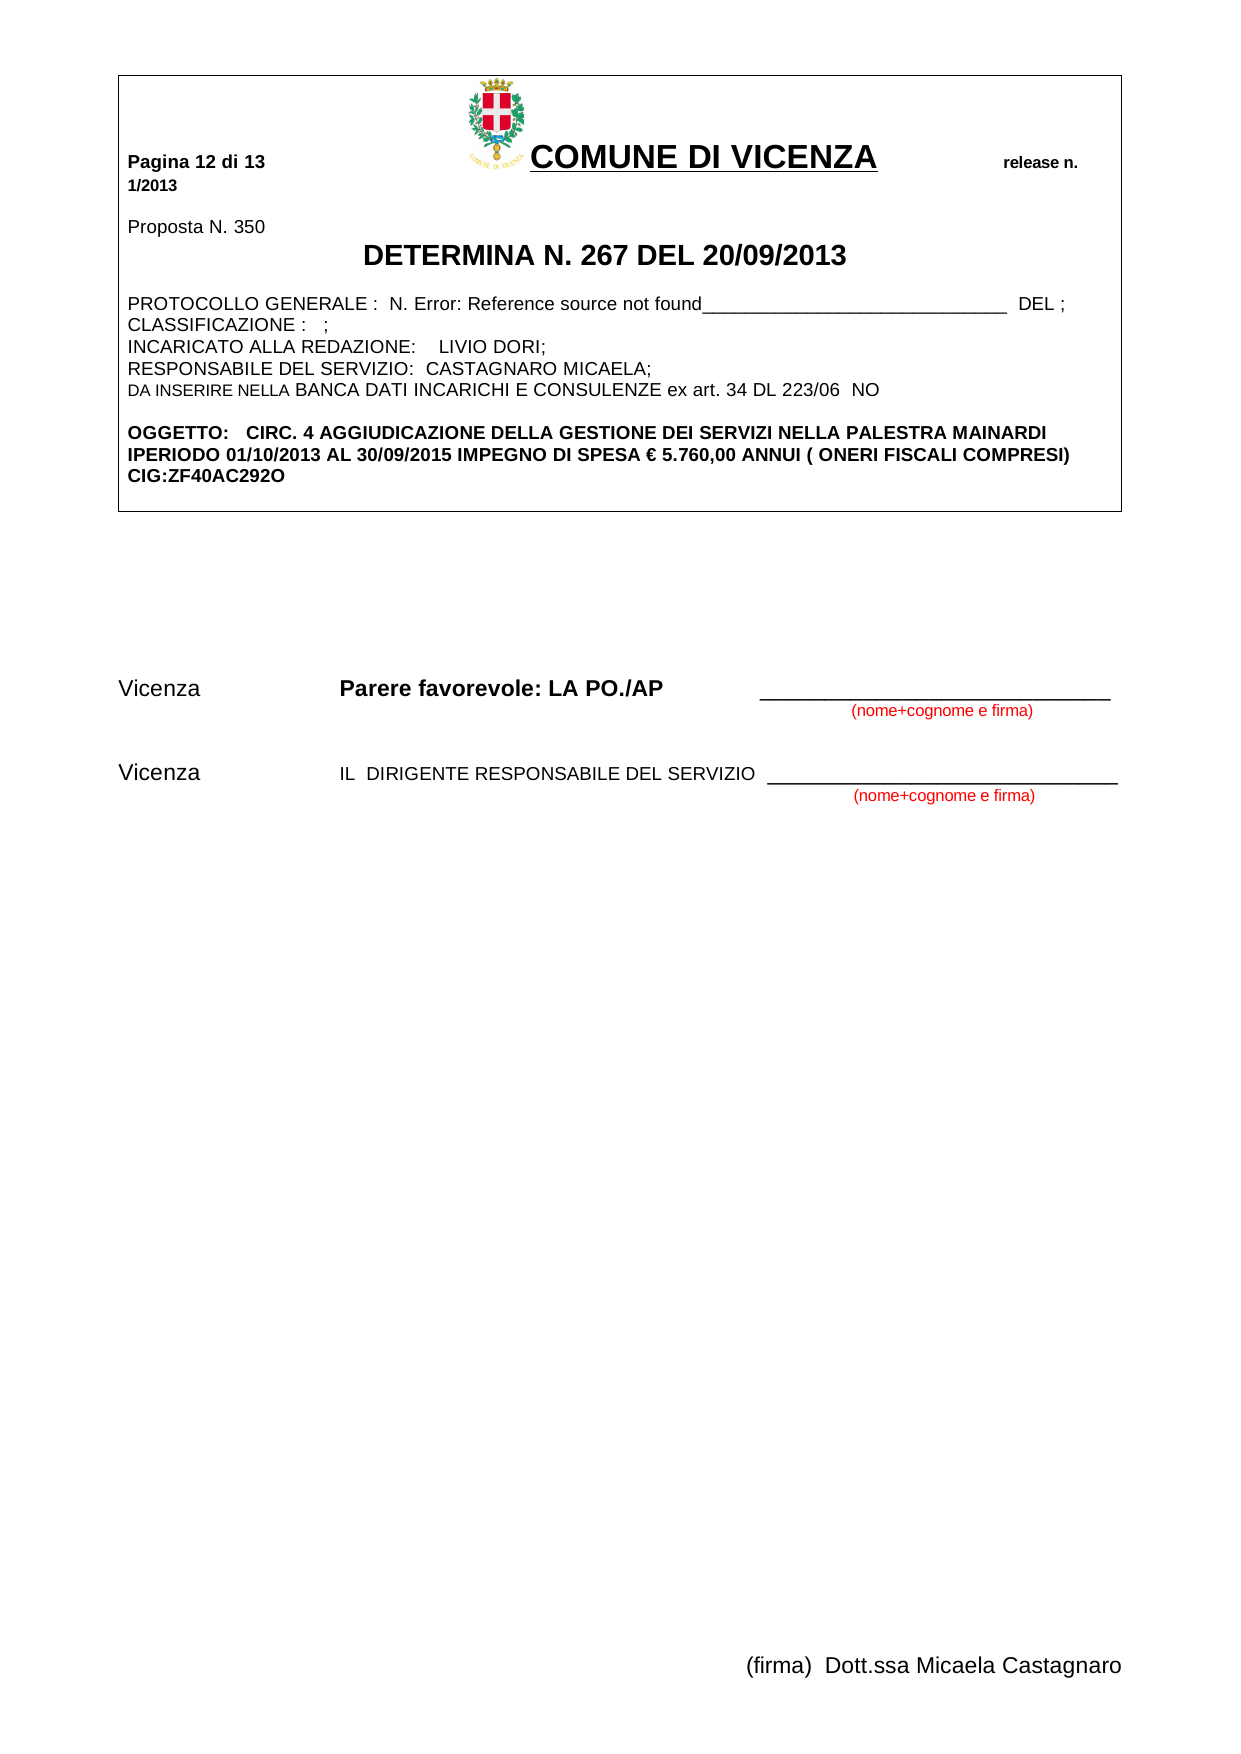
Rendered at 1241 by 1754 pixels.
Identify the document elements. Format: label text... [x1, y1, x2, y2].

text (nome+cognome e firma) [118, 701, 1122, 720]
text Vicenza Parere favorevole: LA PO./AP ___________________________ [118, 674, 1122, 701]
text Vicenza IL DIRIGENTE RESPONSABILE DEL SERVIZIO ___________________________ [118, 758, 1122, 785]
text (nome+cognome e firma) [118, 785, 1122, 804]
picture [468, 78, 525, 169]
